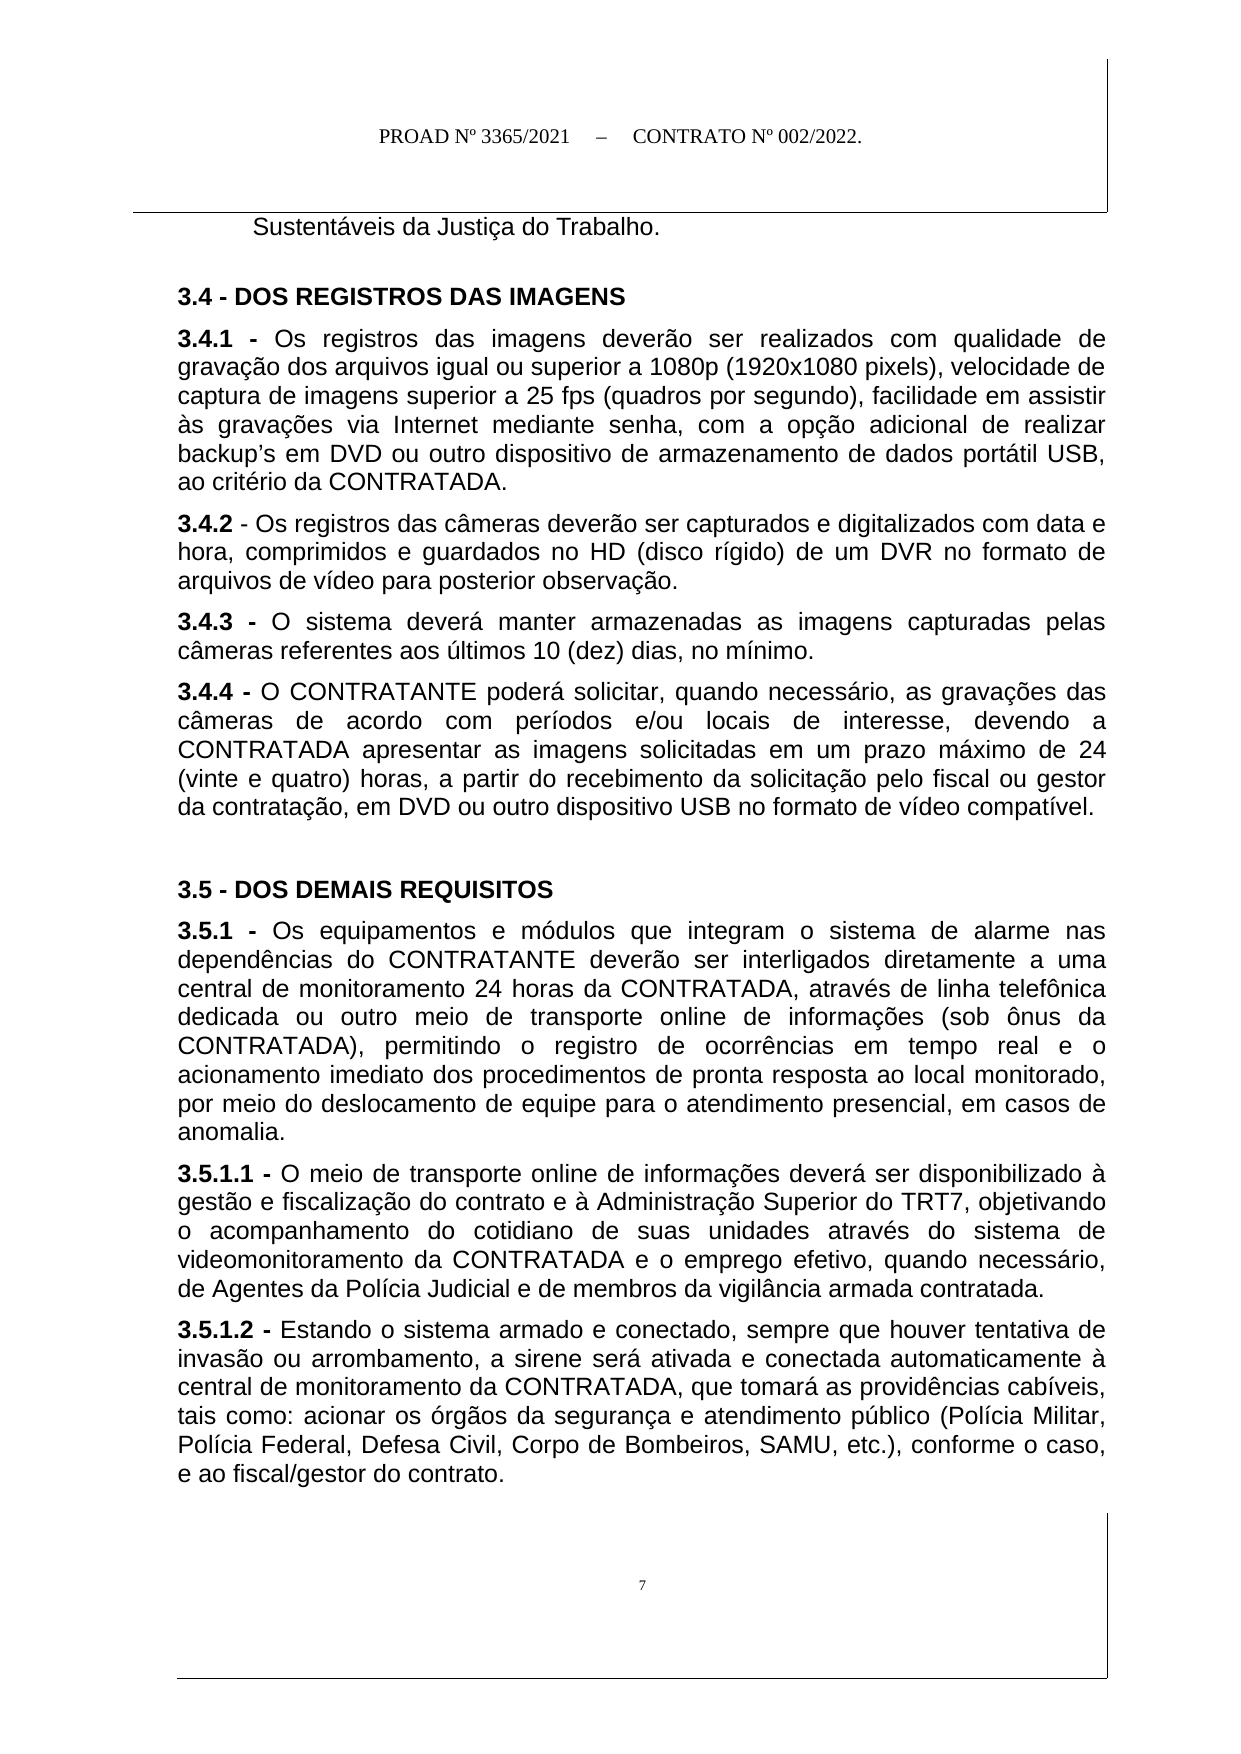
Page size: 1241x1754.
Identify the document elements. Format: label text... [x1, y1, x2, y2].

text 3.4.2 - Os registros das câmeras deverão ser capturados e digitalizados com data e hora, comprimidos e guardados no HD (disco rígido) de um DVR no formato de arquivos de vídeo para posterior observação. [177, 508, 1107, 595]
text 3.5.1.1 - O meio de transporte online de informações deverá ser disponibilizado à gestão e fiscalização do contrato e à Administração Superior do TRT7, objetivando o acompanhamento do cotidiano de suas unidades através do sistema de videomonitoramento da CONTRATADA e o emprego efetivo, quando necessário, de Agentes da Polícia Judicial e de membros da vigilância armada contratada. [177, 1158, 1107, 1302]
text 3.5.1.2 - Estando o sistema armado e conectado, sempre que houver tentativa de invasão ou arrombamento, a sirene será ativada e conectada automaticamente à central de monitoramento da CONTRATADA, que tomará as providências cabíveis, tais como: acionar os órgãos da segurança e atendimento público (Polícia Militar, Polícia Federal, Defesa Civil, Corpo de Bombeiros, SAMU, etc.), conforme o caso, e ao fiscal/gestor do contrato. [177, 1315, 1107, 1487]
text 3.4.4 - O CONTRATANTE poderá solicitar, quando necessário, as gravações das câmeras de acordo com períodos e/ou locais de interesse, devendo a CONTRATADA apresentar as imagens solicitadas em um prazo máximo de 24 (vinte e quatro) horas, a partir do recebimento da solicitação pelo fiscal ou gestor da contratação, em DVD ou outro dispositivo USB no formato de vídeo compatível. [177, 677, 1107, 821]
text 3.4 - DOS REGISTROS DAS IMAGENS [177, 282, 1107, 311]
text 3.4.3 - O sistema deverá manter armazenadas as imagens capturadas pelas câmeras referentes aos últimos 10 (dez) dias, no mínimo. [177, 607, 1107, 665]
text 3.5 - DOS DEMAIS REQUISITOS [177, 875, 1107, 903]
text 3.4.1 - Os registros das imagens deverão ser realizados com qualidade de gravação dos arquivos igual ou superior a 1080p (1920x1080 pixels), velocidade de captura de imagens superior a 25 fps (quadros por segundo), facilidade em assistir às gravações via Internet mediante senha, com a opção adicional de realizar backup’s em DVD ou outro dispositivo de armazenamento de dados portátil USB, ao critério da CONTRATADA. [177, 323, 1107, 496]
list Sustentáveis da Justiça do Trabalho. [177, 212, 1107, 241]
text 3.5.1 - Os equipamentos e módulos que integram o sistema de alarme nas dependências do CONTRATANTE deverão ser interligados diretamente a uma central de monitoramento 24 horas da CONTRATADA, através de linha telefônica dedicada ou outro meio de transporte online de informações (sob ônus da CONTRATADA), permitindo o registro de ocorrências em tempo real e o acionamento imediato dos procedimentos de pronta resposta ao local monitorado, por meio do deslocamento de equipe para o atendimento presencial, em casos de anomalia. [177, 916, 1107, 1146]
